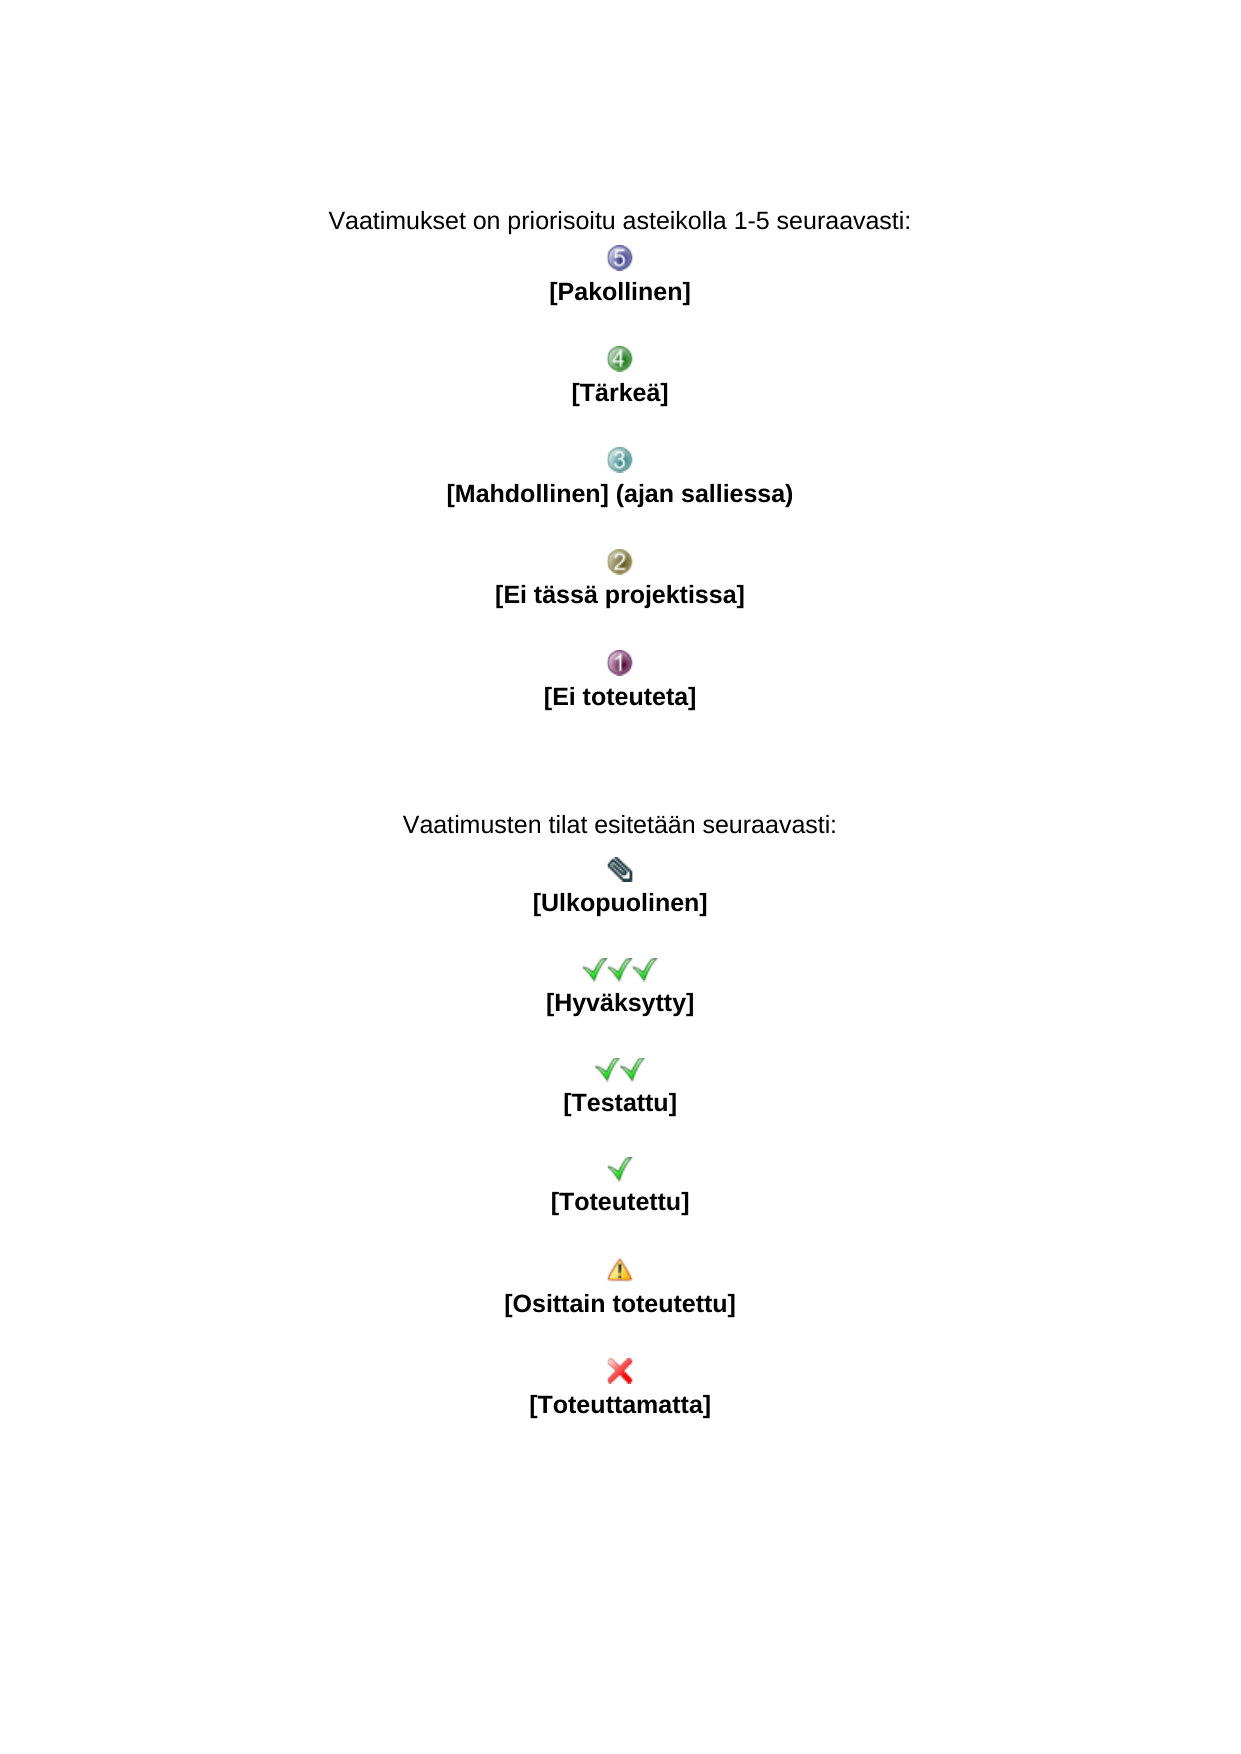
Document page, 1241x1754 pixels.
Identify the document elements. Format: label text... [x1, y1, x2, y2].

text Vaatimusten tilat esitetään seuraavasti: [118, 809, 1122, 838]
text [Ei toteuteta] [118, 682, 1122, 710]
text [Toteuttamatta] [118, 1390, 1122, 1419]
text [Ei tässä projektissa] [118, 580, 1122, 609]
text [Testattu] [118, 1088, 1122, 1116]
text [Ulkopuolinen] [118, 888, 1122, 917]
text [Toteutettu] [118, 1187, 1122, 1216]
text [Hyväksytty] [118, 988, 1122, 1017]
text [Mahdollinen] (ajan salliessa) [118, 479, 1122, 508]
text Vaatimukset on priorisoitu asteikolla 1-5 seuraavasti: [118, 206, 1122, 235]
text [Osittain toteutettu] [118, 1289, 1122, 1317]
text [Tärkeä] [118, 378, 1122, 407]
text [Pakollinen] [118, 277, 1122, 305]
